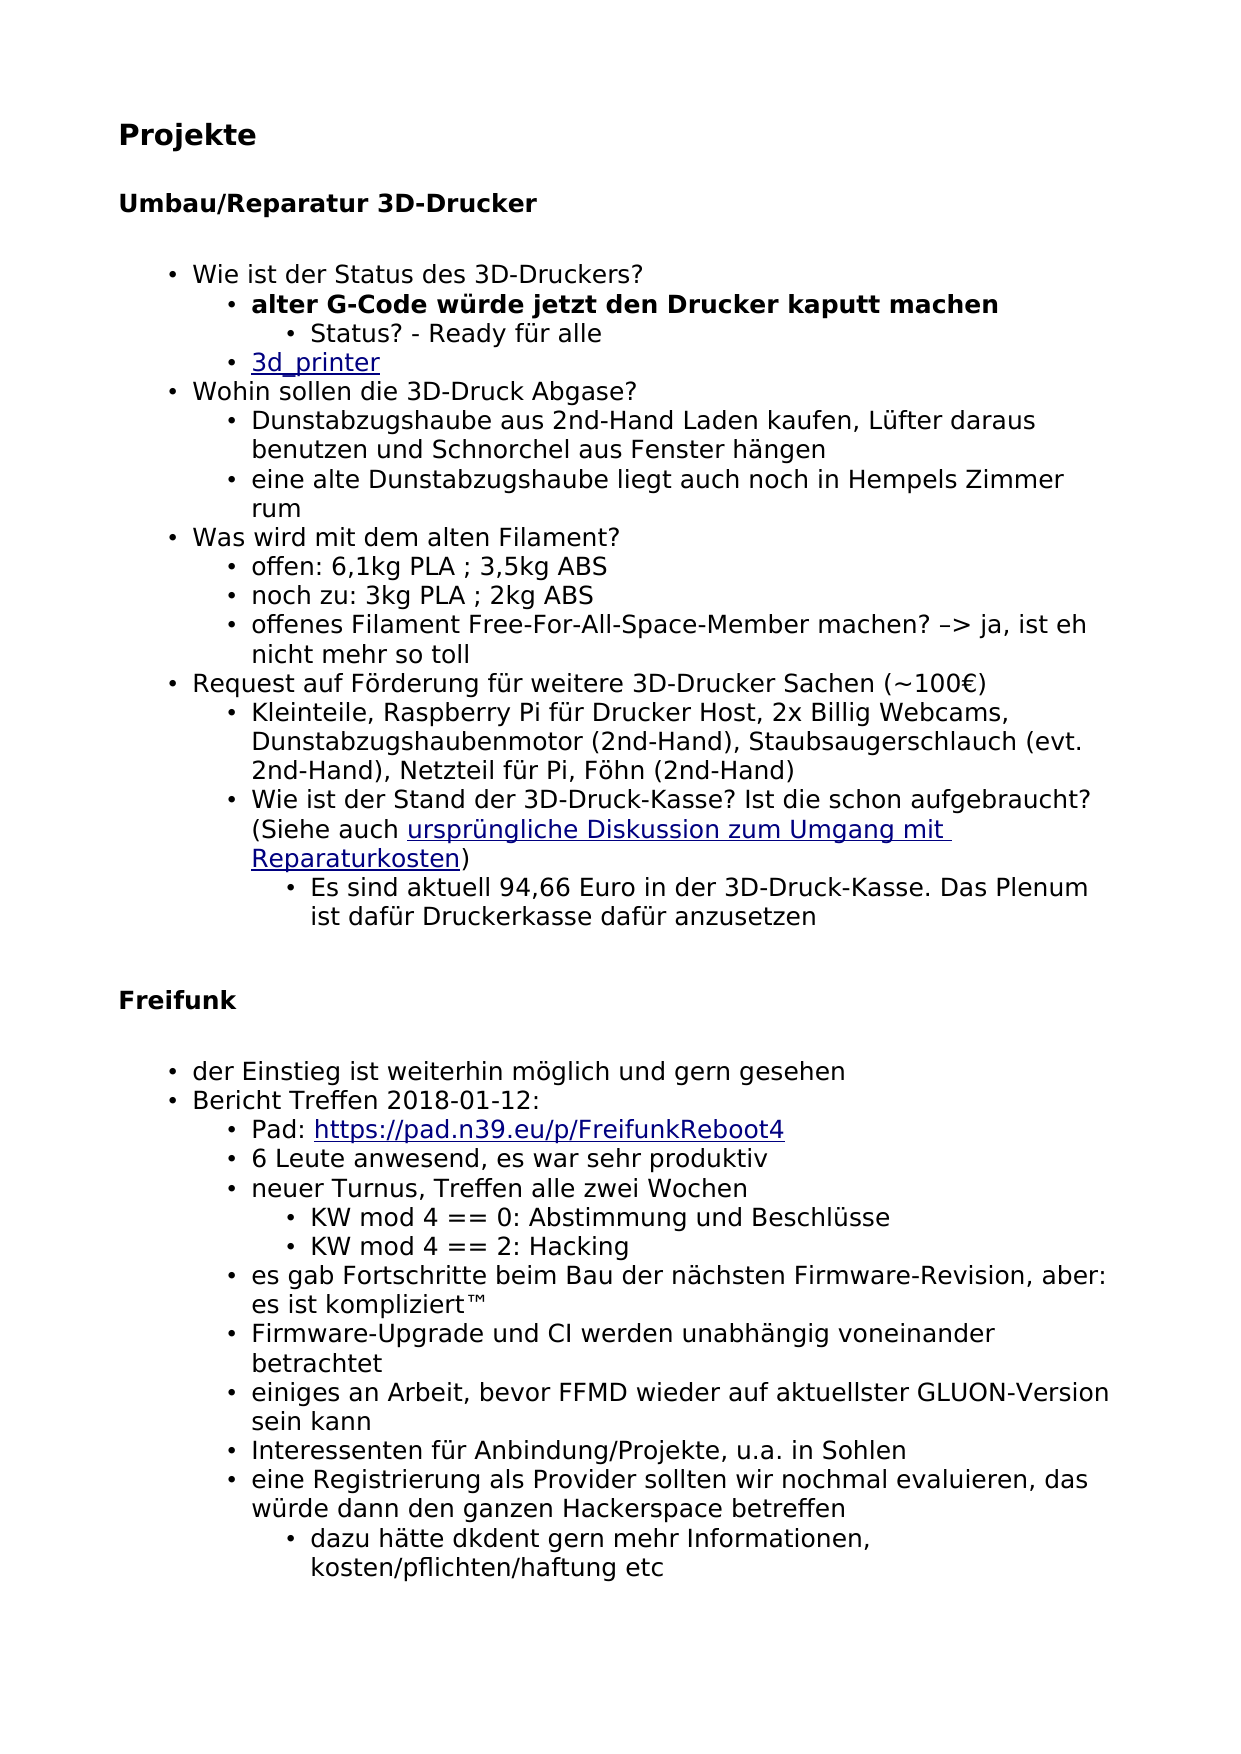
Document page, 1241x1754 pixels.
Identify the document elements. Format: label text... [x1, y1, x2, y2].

list Firmware-Upgrade und CI werden unabhängig voneinander betrachtet [236, 1320, 1122, 1378]
list offenes Filament Free-For-All-Space-Member machen? –> ja, ist eh nicht mehr so toll [236, 611, 1122, 669]
list noch zu: 3kg PLA ; 2kg ABS [236, 582, 1122, 611]
list neuer Turnus, Treffen alle zwei Wochen [236, 1174, 1122, 1203]
list einiges an Arbeit, bevor FFMD wieder auf aktuellster GLUON-Version sein kann [236, 1378, 1122, 1436]
list Bericht Treffen 2018-01-12: [177, 1086, 1122, 1116]
subtitle Projekte [118, 118, 1122, 152]
list Was wird mit dem alten Filament? [177, 523, 1122, 552]
list offen: 6,1kg PLA ; 3,5kg ABS [236, 552, 1122, 582]
list 6 Leute anwesend, es war sehr produktiv [236, 1145, 1122, 1174]
list Wie ist der Status des 3D-Druckers? [177, 261, 1122, 290]
list alter G-Code würde jetzt den Drucker kaputt machen [236, 290, 1122, 319]
list Wie ist der Stand der 3D-Druck-Kasse? Ist die schon aufgebraucht? (Siehe auch ursprüngliche Diskussion zum Umgang mit Reparaturkosten) [236, 786, 1122, 873]
list Wohin sollen die 3D-Druck Abgase? [177, 377, 1122, 407]
list eine Registrierung als Provider sollten wir nochmal evaluieren, das würde dann den ganzen Hackerspace betreffen [236, 1466, 1122, 1524]
list eine alte Dunstabzugshaube liegt auch noch in Hempels Zimmer rum [236, 465, 1122, 523]
list Kleinteile, Raspberry Pi für Drucker Host, 2x Billig Webcams, Dunstabzugshaubenmotor (2nd-Hand), Staubsaugerschlauch (evt. 2nd-Hand), Netzteil für Pi, Föhn (2nd-Hand) [236, 698, 1122, 786]
list dazu hätte dkdent gern mehr Informationen, kosten/pflichten/haftung etc [295, 1524, 1122, 1582]
list 3d_printer [236, 348, 1122, 377]
list Request auf Förderung für weitere 3D-Drucker Sachen (~100€) [177, 669, 1122, 698]
subtitle Umbau/Reparatur 3D-Drucker [118, 189, 1122, 219]
list der Einstieg ist weiterhin möglich und gern gesehen [177, 1057, 1122, 1086]
list es gab Fortschritte beim Bau der nächsten Firmware-Revision, aber: es ist kompliziert™ [236, 1261, 1122, 1320]
list Status? - Ready für alle [295, 319, 1122, 348]
list Dunstabzugshaube aus 2nd-Hand Laden kaufen, Lüfter daraus benutzen und Schnorchel aus Fenster hängen [236, 407, 1122, 465]
list Interessenten für Anbindung/Projekte, u.a. in Sohlen [236, 1436, 1122, 1466]
subtitle Freifunk [118, 986, 1122, 1015]
list KW mod 4 == 0: Abstimmung und Beschlüsse [295, 1203, 1122, 1232]
list Es sind aktuell 94,66 Euro in der 3D-Druck-Kasse. Das Plenum ist dafür Druckerkasse dafür anzusetzen [295, 873, 1122, 932]
list KW mod 4 == 2: Hacking [295, 1232, 1122, 1261]
list Pad: https://pad.n39.eu/p/FreifunkReboot4 [236, 1116, 1122, 1145]
